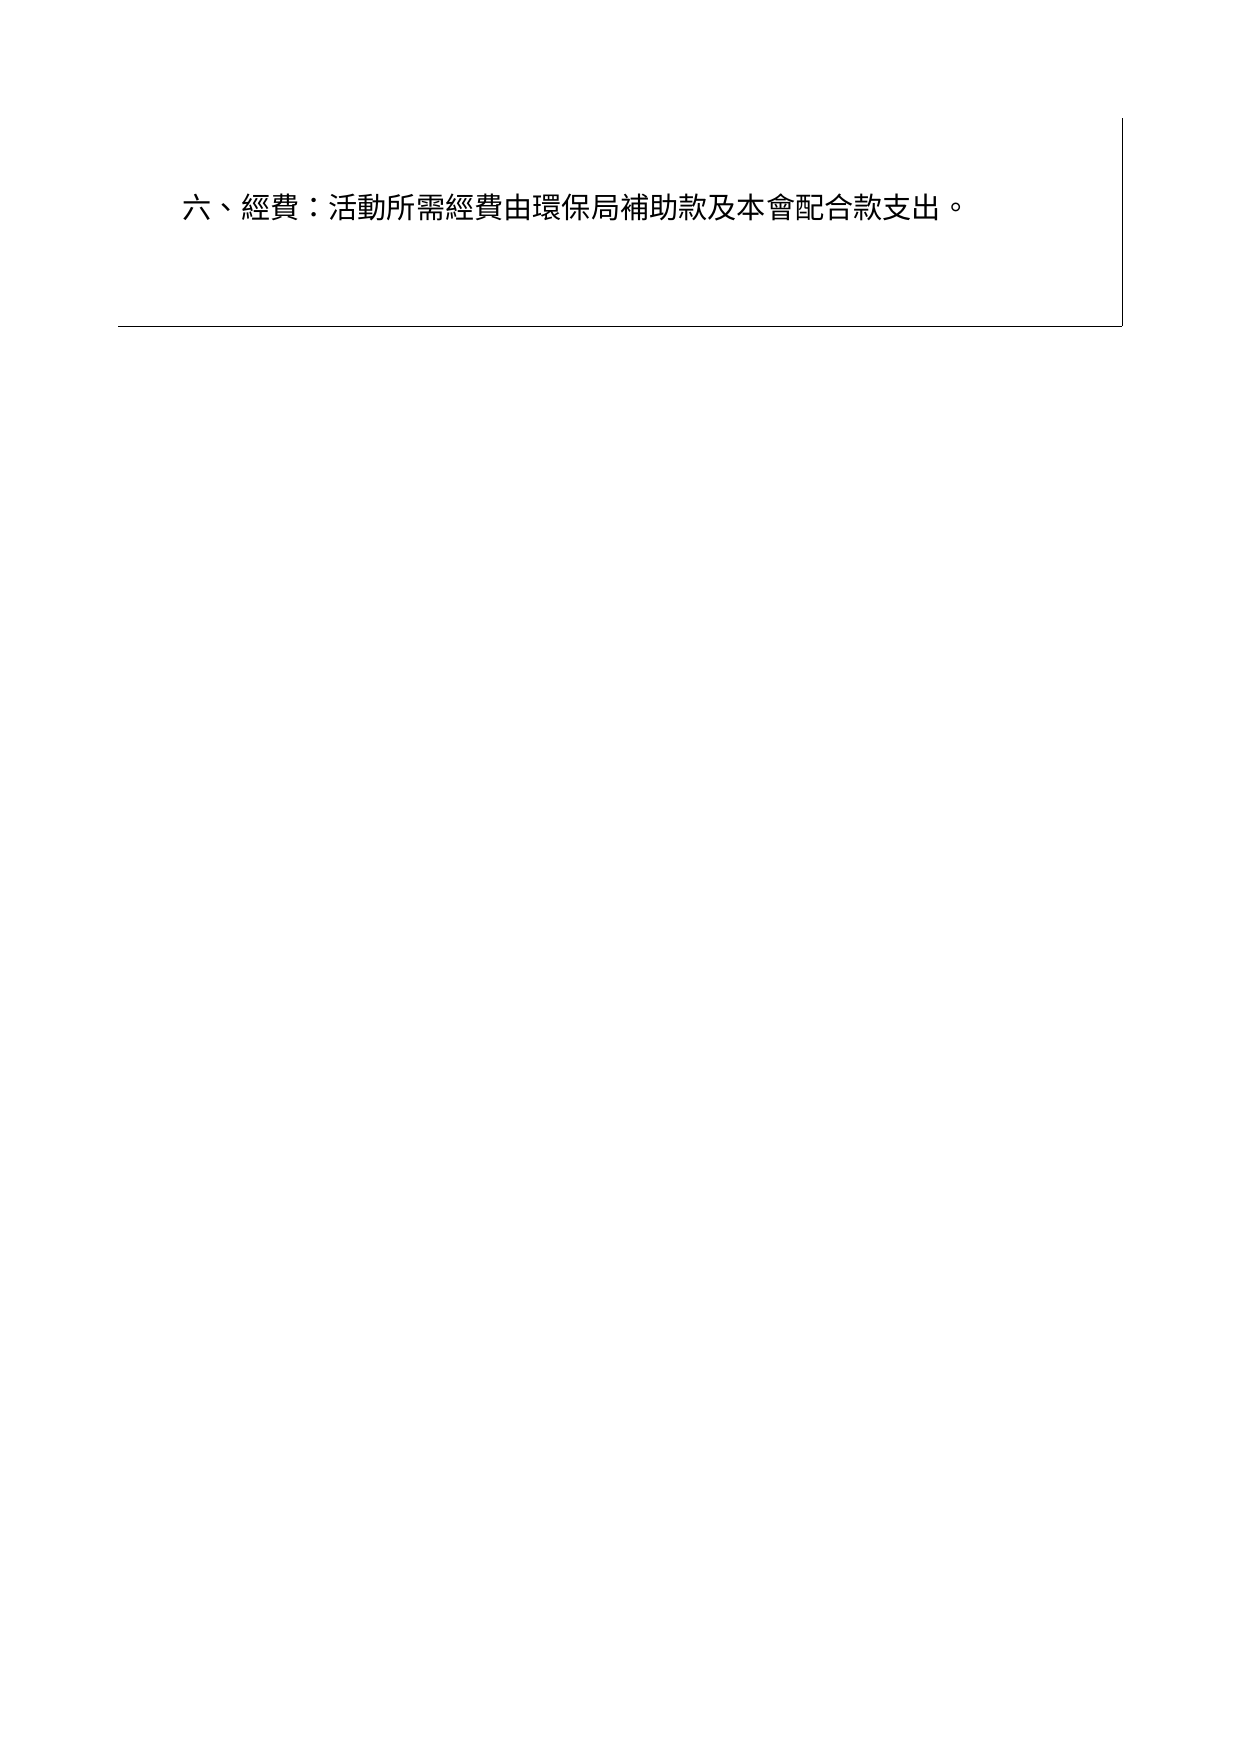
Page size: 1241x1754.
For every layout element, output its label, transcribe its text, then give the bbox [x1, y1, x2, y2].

text 六、經費：活動所需經費由環保局補助款及本會配合款支出。 [118, 118, 1122, 227]
